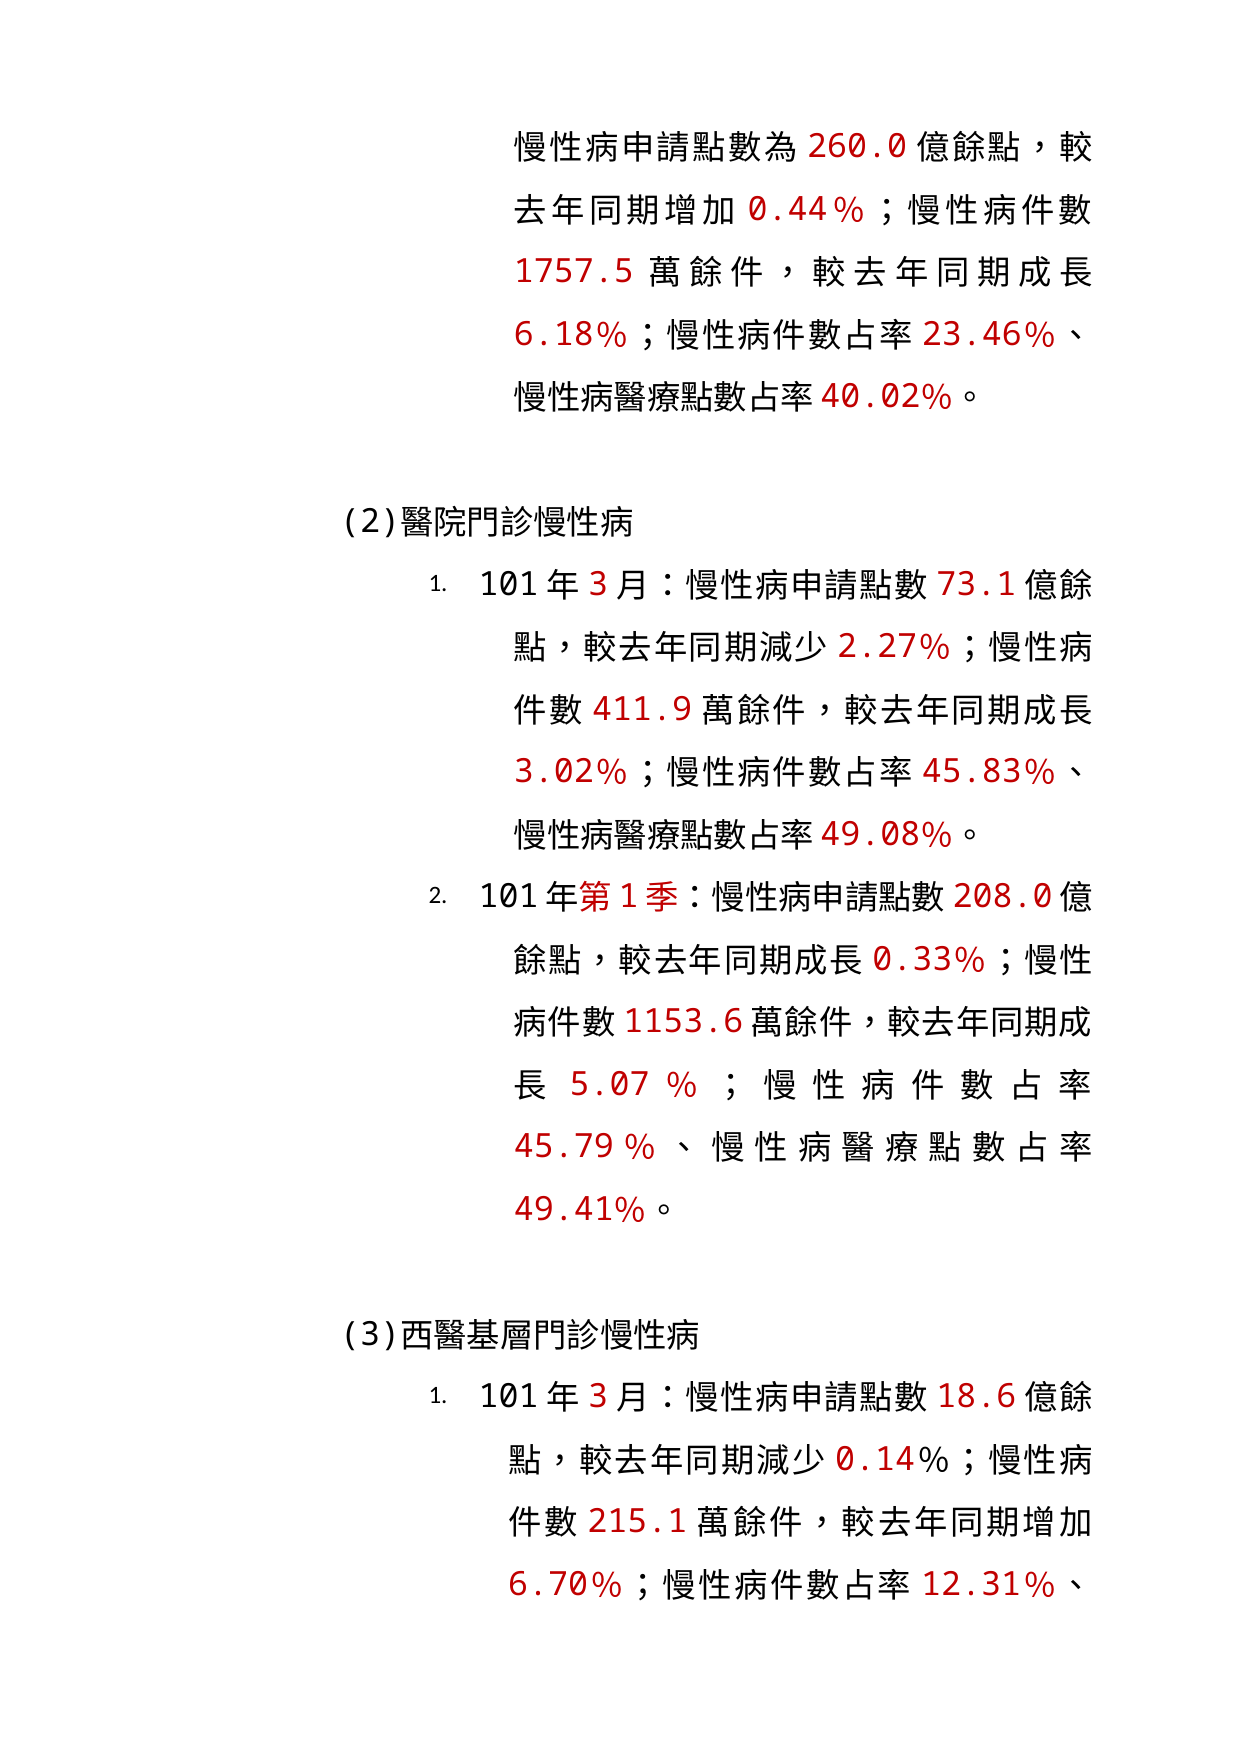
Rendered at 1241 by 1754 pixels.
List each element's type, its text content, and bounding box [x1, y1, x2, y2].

list 慢性病申請點數為260.0億餘點，較去年同期增加0.44％；慢性病件數1757.5萬餘件，較去年同期成長6.18％；慢性病件數占率23.46％、慢性病醫療點數占率40.02％。 [428, 103, 1093, 416]
list 醫院門診慢性病 [340, 478, 1093, 541]
list 101年3月：慢性病申請點數18.6億餘點，較去年同期減少0.14％；慢性病件數215.1萬餘件，較去年同期增加6.70％；慢性病件數占率12.31％、 [428, 1353, 1093, 1603]
list 西醫基層門診慢性病 [340, 1291, 1093, 1353]
list 101年3月：慢性病申請點數73.1億餘點，較去年同期減少2.27％；慢性病件數411.9萬餘件，較去年同期成長3.02％；慢性病件數占率45.83％、慢性病醫療點數占率49.08％。 [428, 541, 1093, 853]
list 101年第1季：慢性病申請點數208.0億餘點，較去年同期成長0.33％；慢性病件數1153.6萬餘件，較去年同期成長5.07％；慢性病件數占率45.79％、慢性病醫療點數占率49.41％。 [428, 853, 1093, 1228]
